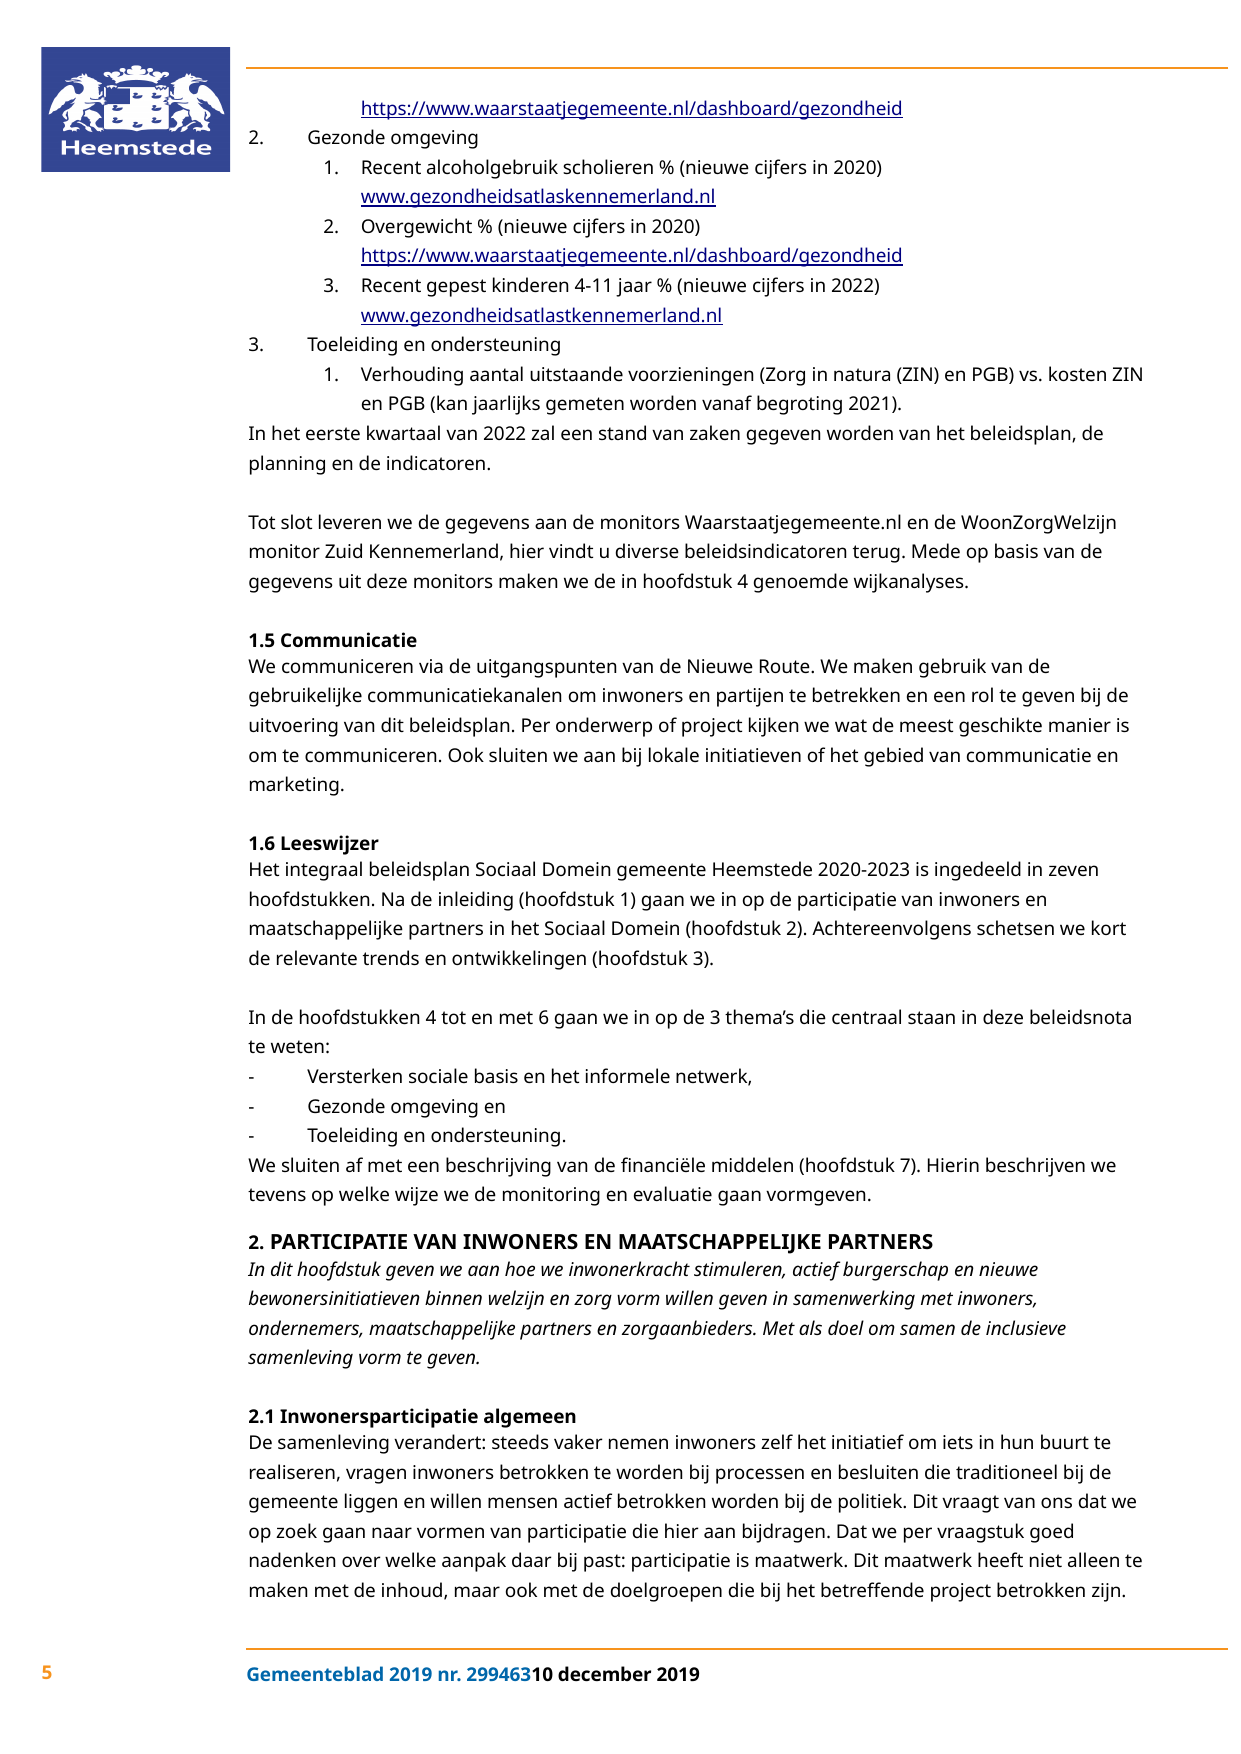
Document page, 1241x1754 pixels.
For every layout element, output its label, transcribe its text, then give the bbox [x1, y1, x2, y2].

text In het eerste kwartaal van 2022 zal een stand van zaken gegeven worden van het beleidsplan, de planning en de indicatoren. [248, 420, 1152, 476]
list Toeleiding en ondersteuning. [248, 1122, 1152, 1148]
text Tot slot leveren we de gegevens aan de monitors Waarstaatjegemeente.nl en de WoonZorgWelzijn monitor Zuid Kennemerland, hier vindt u diverse beleidsindicatoren terug. Mede op basis van de gegevens uit deze monitors maken we de in hoofdstuk 4 genoemde wijkanalyses. [248, 509, 1152, 594]
text 2.1 Inwonersparticipatie algemeen [248, 1404, 1152, 1429]
list https://www.waarstaatjegemeente.nl/dashboard/gezondheid [323, 95, 1152, 121]
list Recent alcoholgebruik scholieren % (nieuwe cijfers in 2020) www.gezondheidsatlaskennemerland.nl [323, 154, 1152, 209]
text Het integraal beleidsplan Sociaal Domein gemeente Heemstede 2020-2023 is ingedeeld in zeven hoofdstukken. Na de inleiding (hoofdstuk 1) gaan we in op de participatie van inwoners en maatschappelijke partners in het Sociaal Domein (hoofdstuk 2). Achtereenvolgens schetsen we kort de relevante trends en ontwikkelingen (hoofdstuk 3). [248, 856, 1152, 971]
text 1.6 Leeswijzer [248, 831, 1152, 856]
list Gezonde omgeving en [248, 1093, 1152, 1119]
text In dit hoofdstuk geven we aan hoe we inwonerkracht stimuleren, actief burgerschap en nieuwe bewonersinitiatieven binnen welzijn en zorg vorm willen geven in samenwerking met inwoners, ondernemers, maatschappelijke partners en zorgaanbieders. Met als doel om samen de inclusieve samenleving vorm te geven. [248, 1256, 1152, 1370]
list Overgewicht % (nieuwe cijfers in 2020) https://www.waarstaatjegemeente.nl/dashboard/gezondheid [323, 213, 1152, 268]
text De samenleving verandert: steeds vaker nemen inwoners zelf het initiatief om iets in hun buurt te realiseren, vragen inwoners betrokken te worden bij processen en besluiten die traditioneel bij de gemeente liggen en willen mensen actief betrokken worden bij de politiek. Dit vraagt van ons dat we op zoek gaan naar vormen van participatie die hier aan bijdragen. Dat we per vraagstuk goed nadenken over welke aanpak daar bij past: participatie is maatwerk. Dit maatwerk heeft niet alleen te maken met de inhoud, maar ook met de doelgroepen die bij het betreffende project betrokken zijn. [248, 1429, 1152, 1603]
list Verhouding aantal uitstaande voorzieningen (Zorg in natura (ZIN) en PGB) vs. kosten ZIN en PGB (kan jaarlijks gemeten worden vanaf begroting 2021). [323, 361, 1152, 416]
list Recent gepest kinderen 4-11 jaar % (nieuwe cijfers in 2022) www.gezondheidsatlastkennemerland.nl [323, 272, 1152, 328]
text We sluiten af met een beschrijving van de financiële middelen (hoofdstuk 7). Hierin beschrijven we tevens op welke wijze we de monitoring en evaluatie gaan vormgeven. [248, 1152, 1152, 1207]
text 2. PARTICIPATIE VAN INWONERS EN MAATSCHAPPELIJKE PARTNERS [248, 1227, 1152, 1256]
text 1.5 Communicatie [248, 627, 1152, 653]
text We communiceren via de uitgangspunten van de Nieuwe Route. We maken gebruik van de gebruikelijke communicatiekanalen om inwoners en partijen te betrekken en een rol te geven bij de uitvoering van dit beleidsplan. Per onderwerp of project kijken we wat de meest geschikte manier is om te communiceren. Ook sluiten we aan bij lokale initiatieven of het gebied van communicatie en marketing. [248, 653, 1152, 797]
list Versterken sociale basis en het informele netwerk, [248, 1063, 1152, 1089]
picture [41, 47, 231, 172]
text In de hoofdstukken 4 tot en met 6 gaan we in op de 3 thema’s die centraal staan in deze beleidsnota te weten: [248, 1004, 1152, 1059]
list Toeleiding en ondersteuning [248, 331, 1152, 357]
list Gezonde omgeving [248, 124, 1152, 150]
